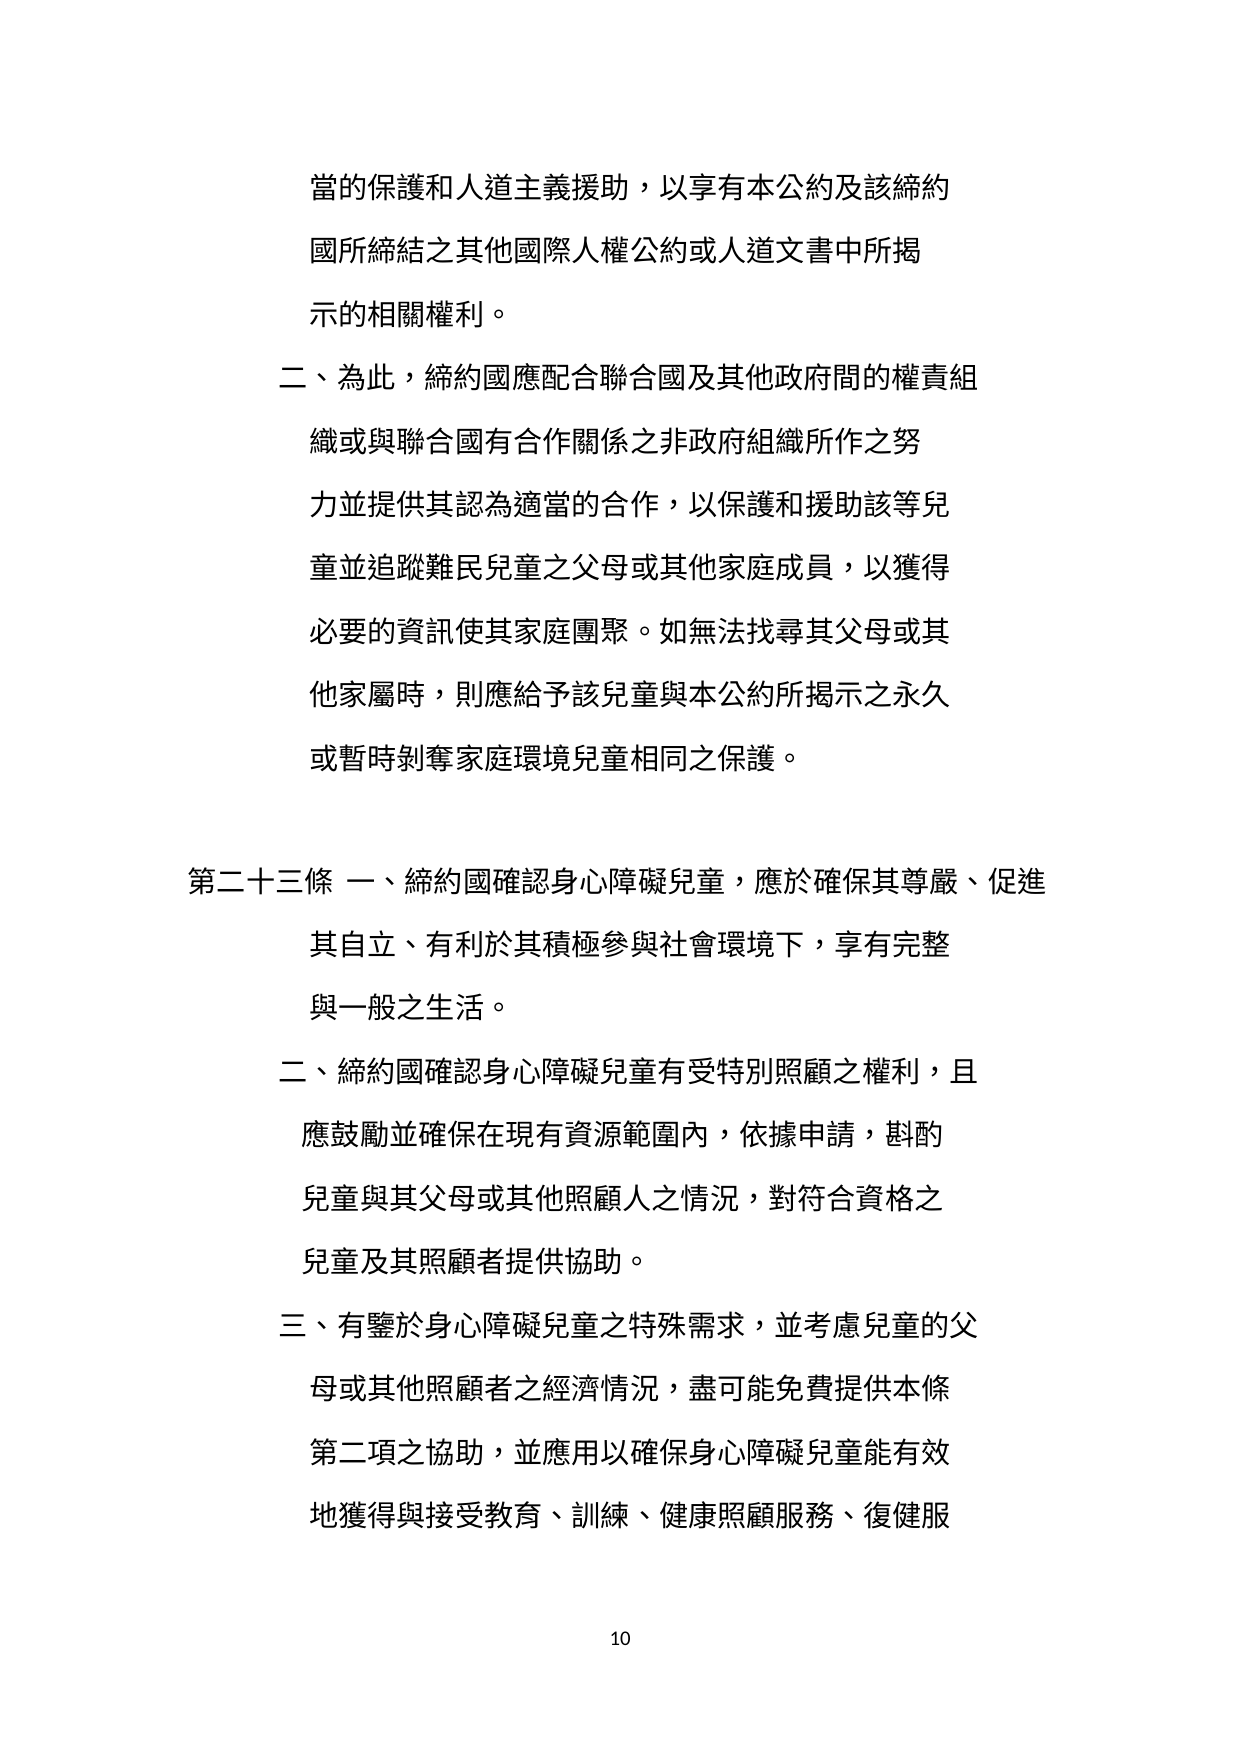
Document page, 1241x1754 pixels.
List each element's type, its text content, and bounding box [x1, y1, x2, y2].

text 三、有鑒於身心障礙兒童之特殊需求，並考慮兒童的父 [187, 1302, 1053, 1344]
text 當的保護和人道主義援助，以享有本公約及該締約 [187, 164, 1053, 207]
text 兒童及其照顧者提供協助。 [187, 1239, 1053, 1281]
text 應鼓勵並確保在現有資源範圍內，依據申請，斟酌 [187, 1112, 1053, 1154]
text 國所締結之其他國際人權公約或人道文書中所揭 [187, 228, 1053, 270]
text 地獲得與接受教育、訓練、健康照顧服務、復健服 [187, 1493, 1053, 1535]
text 第二項之協助，並應用以確保身心障礙兒童能有效 [187, 1429, 1053, 1471]
text 與一般之生活。 [187, 985, 1053, 1027]
text 示的相關權利。 [187, 291, 1053, 333]
text 或暫時剝奪家庭環境兒童相同之保護。 [187, 735, 1053, 778]
text 二、為此，締約國應配合聯合國及其他政府間的權責組 [187, 355, 1053, 397]
text 必要的資訊使其家庭團聚。如無法找尋其父母或其 [187, 608, 1053, 651]
text 童並追蹤難民兒童之父母或其他家庭成員，以獲得 [187, 545, 1053, 587]
text 母或其他照顧者之經濟情況，盡可能免費提供本條 [187, 1366, 1053, 1408]
text 二、締約國確認身心障礙兒童有受特別照顧之權利，且 [187, 1048, 1053, 1091]
text 兒童與其父母或其他照顧人之情況，對符合資格之 [187, 1175, 1053, 1218]
text 他家屬時，則應給予該兒童與本公約所揭示之永久 [187, 672, 1053, 714]
text 力並提供其認為適當的合作，以保護和援助該等兒 [187, 482, 1053, 524]
text 其自立、有利於其積極參與社會環境下，享有完整 [187, 922, 1053, 964]
text 織或與聯合國有合作關係之非政府組織所作之努 [187, 418, 1053, 460]
text 第二十三條 一、締約國確認身心障礙兒童，應於確保其尊嚴、促進 [187, 858, 1053, 901]
